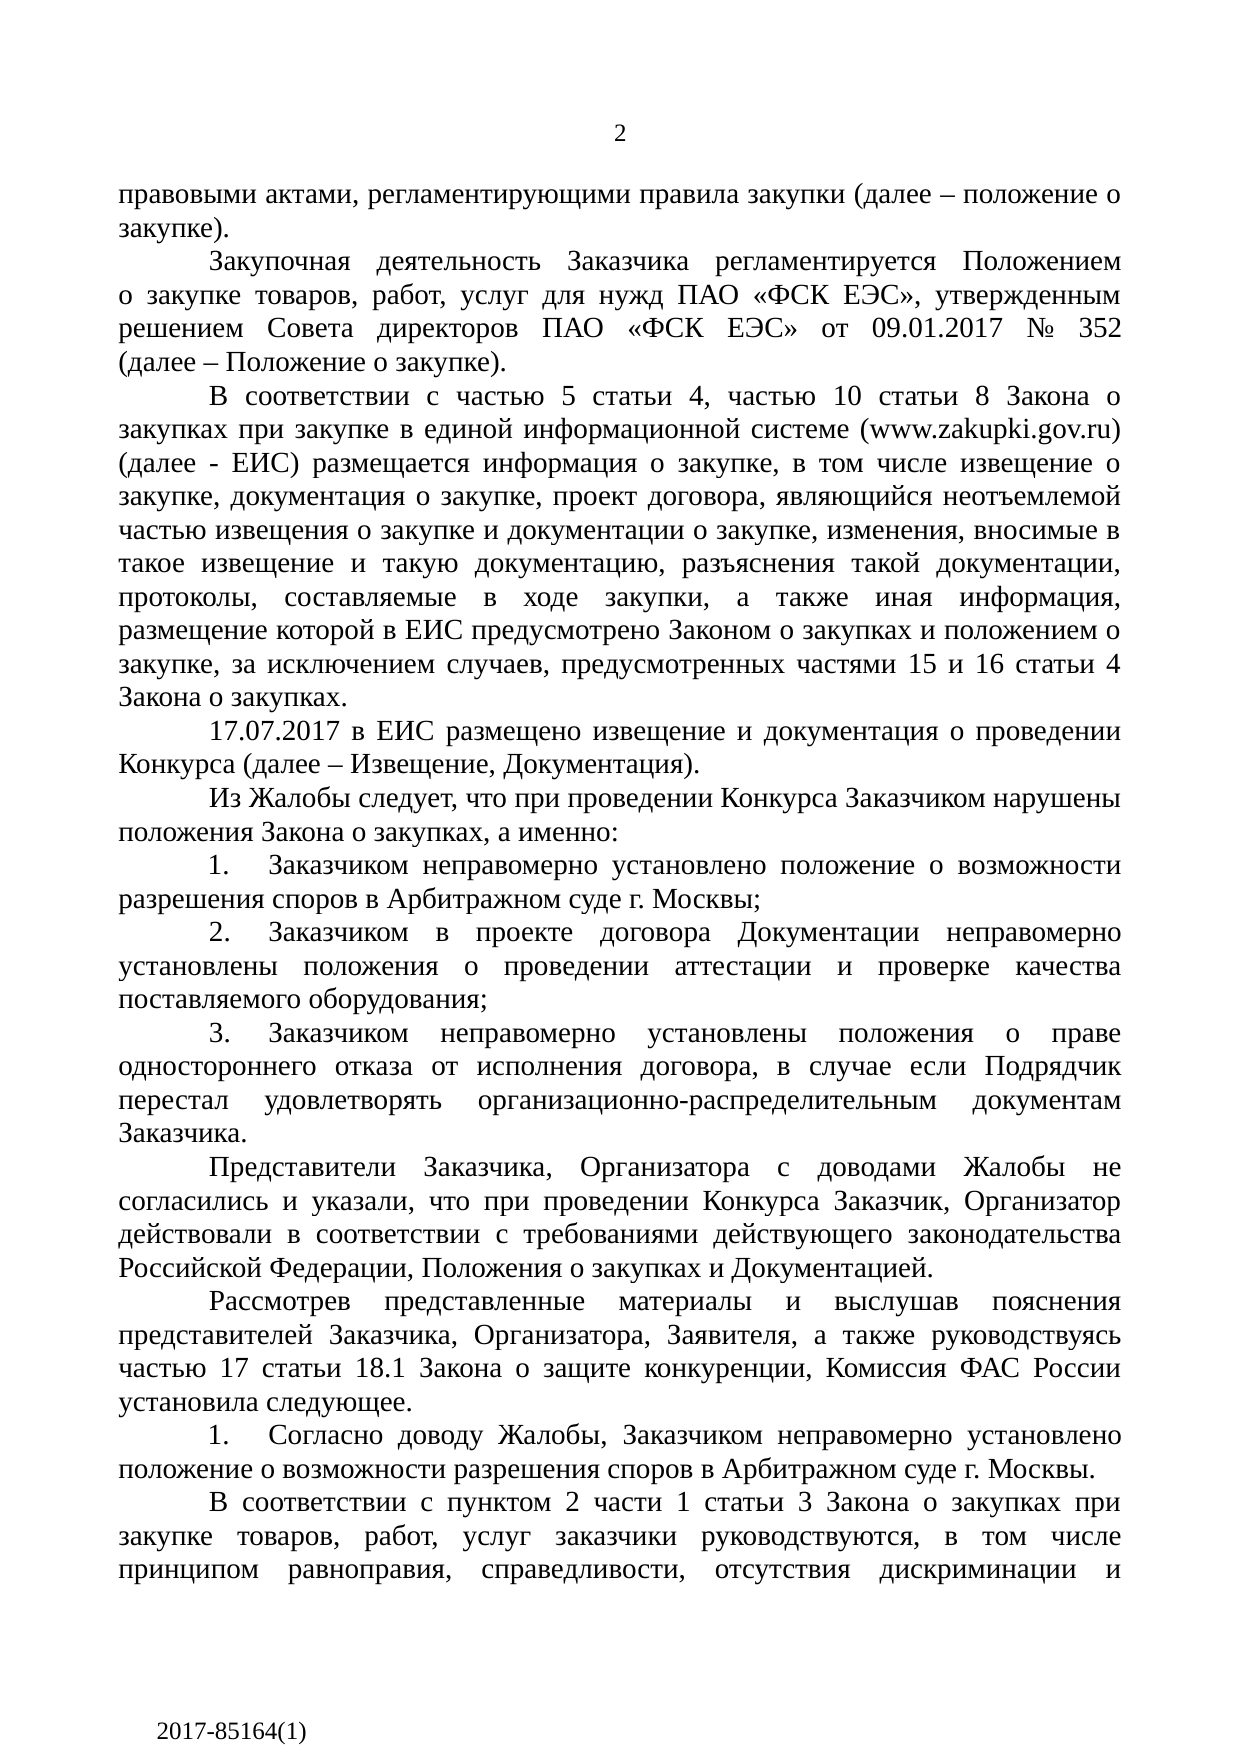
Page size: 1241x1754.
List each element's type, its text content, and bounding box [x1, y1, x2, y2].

text В соответствии с частью 5 статьи 4, частью 10 статьи 8 Закона о закупках при закупке в единой информационной системе (www.zakupki.gov.ru) (далее - ЕИС) размещается информация о закупке, в том числе извещение о закупке, документация о закупке, проект договора, являющийся неотъемлемой частью извещения о закупке и документации о закупке, изменения, вносимые в такое извещение и такую документацию, разъяснения такой документации, протоколы, составляемые в ходе закупки, а также иная информация, размещение которой в ЕИС предусмотрено Законом о закупках и положением о закупке, за исключением случаев, предусмотренных частями 15 и 16 статьи 4 Закона о закупках. [118, 378, 1122, 713]
list Заказчиком в проекте договора Документации неправомерно установлены положения о проведении аттестации и проверке качества поставляемого оборудования; [118, 914, 1122, 1015]
text правовыми актами, регламентирующими правила закупки (далее – положение о закупке). [118, 176, 1122, 243]
text В соответствии с пунктом 2 части 1 статьи 3 Закона о закупках при закупке товаров, работ, услуг заказчики руководствуются, в том числе принципом равноправия, справедливости, отсутствия дискриминации и [118, 1484, 1122, 1585]
text Из Жалобы следует, что при проведении Конкурса Заказчиком нарушены положения Закона о закупках, а именно: [118, 780, 1122, 847]
text 17.07.2017 в ЕИС размещено извещение и документация о проведении Конкурса (далее – Извещение, Документация). [118, 713, 1122, 780]
text Рассмотрев представленные материалы и выслушав пояснения представителей Заказчика, Организатора, Заявителя, а также руководствуясь частью 17 статьи 18.1 Закона о защите конкуренции, Комиссия ФАС России установила следующее. [118, 1283, 1122, 1417]
text Закупочная деятельность Заказчика регламентируется Положением о закупке товаров, работ, услуг для нужд ПАО «ФСК ЕЭС», утвержденным решением Совета директоров ПАО «ФСК ЕЭС» от 09.01.2017 № 352 (далее – Положение о закупке). [118, 243, 1122, 378]
list Заказчиком неправомерно установлены положения о праве одностороннего отказа от исполнения договора, в случае если Подрядчик перестал удовлетворять организационно-распределительным документам Заказчика. [118, 1015, 1122, 1149]
list Заказчиком неправомерно установлено положение о возможности разрешения споров в Арбитражном суде г. Москвы; [118, 847, 1122, 914]
list Согласно доводу Жалобы, Заказчиком неправомерно установлено положение о возможности разрешения споров в Арбитражном суде г. Москвы. [118, 1417, 1122, 1484]
text Представители Заказчика, Организатора с доводами Жалобы не согласились и указали, что при проведении Конкурса Заказчик, Организатор действовали в соответствии с требованиями действующего законодательства Российской Федерации, Положения о закупках и Документацией. [118, 1149, 1122, 1283]
